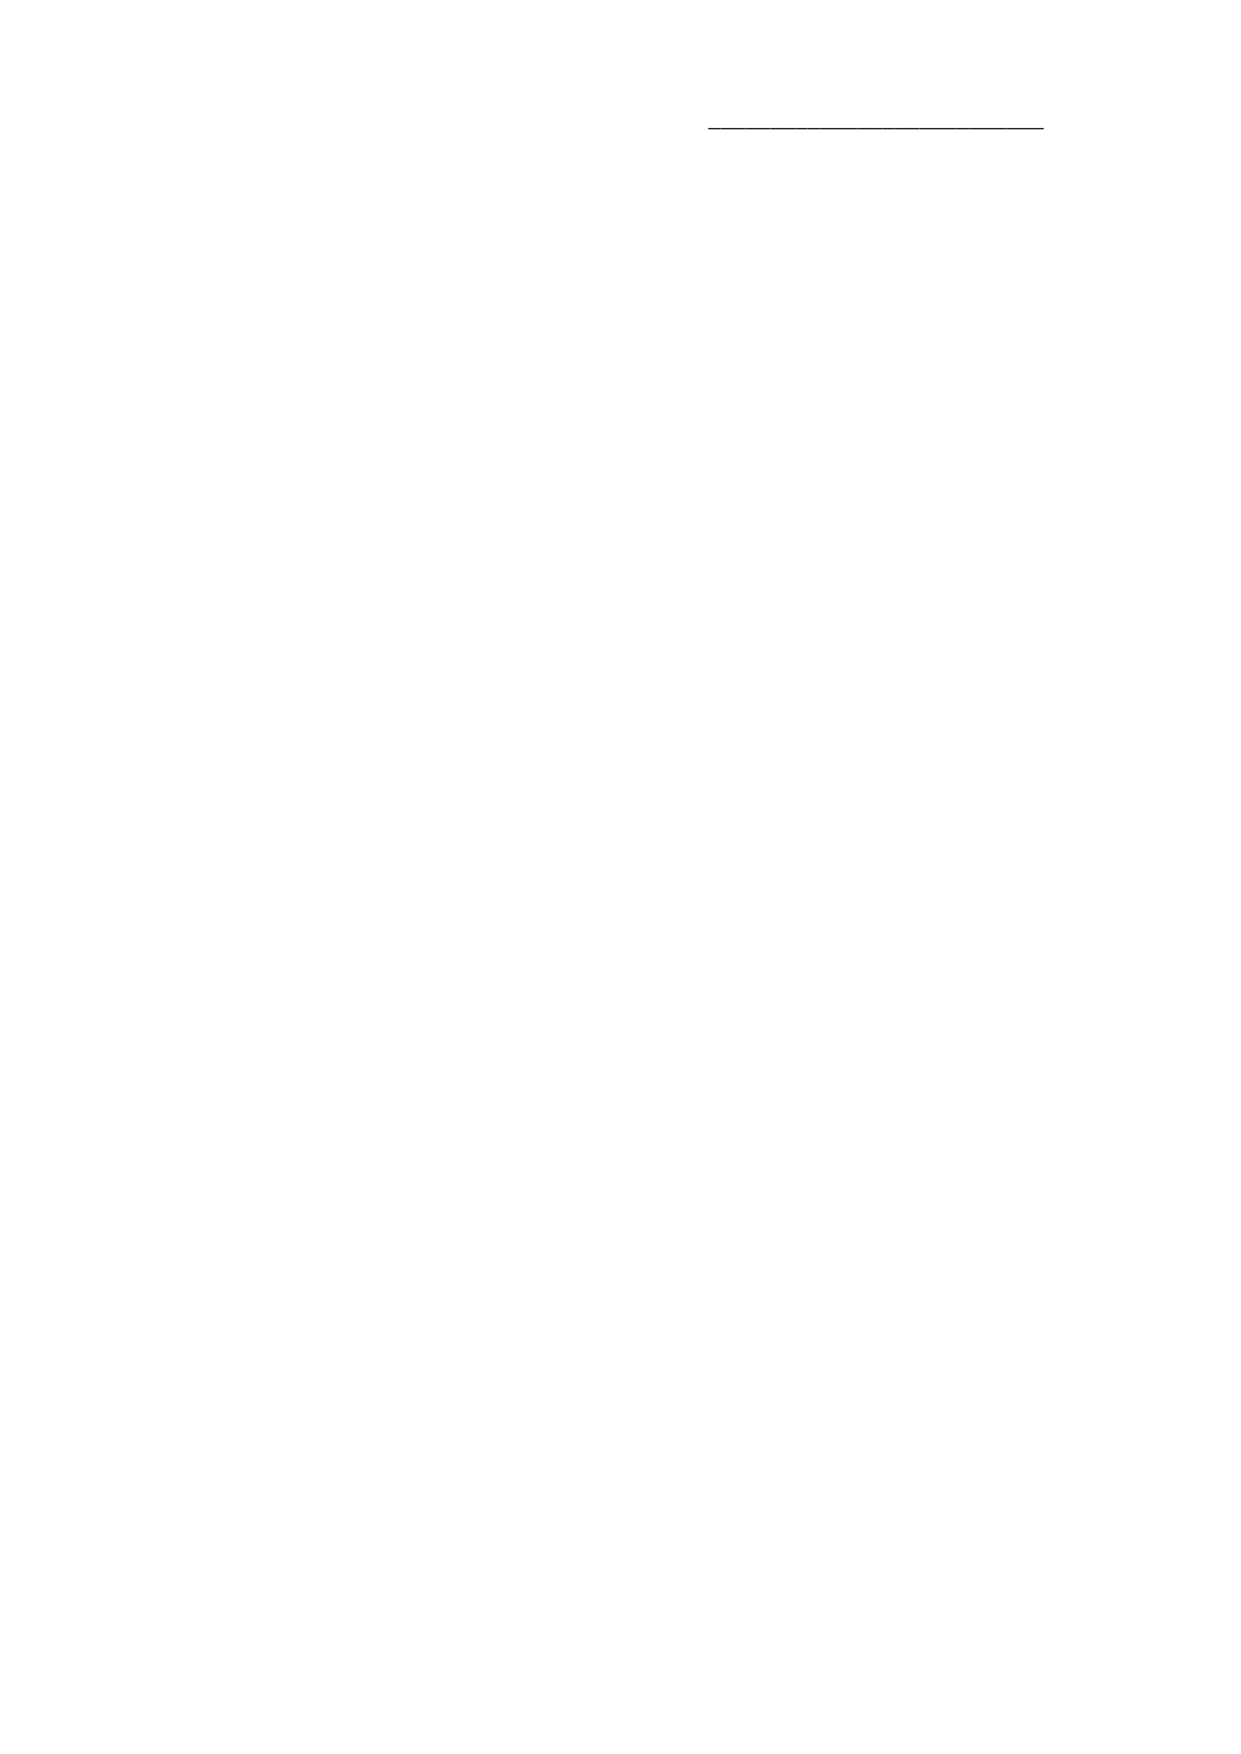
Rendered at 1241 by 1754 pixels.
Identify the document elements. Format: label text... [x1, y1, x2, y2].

text ___________________________ [487, 102, 1122, 132]
